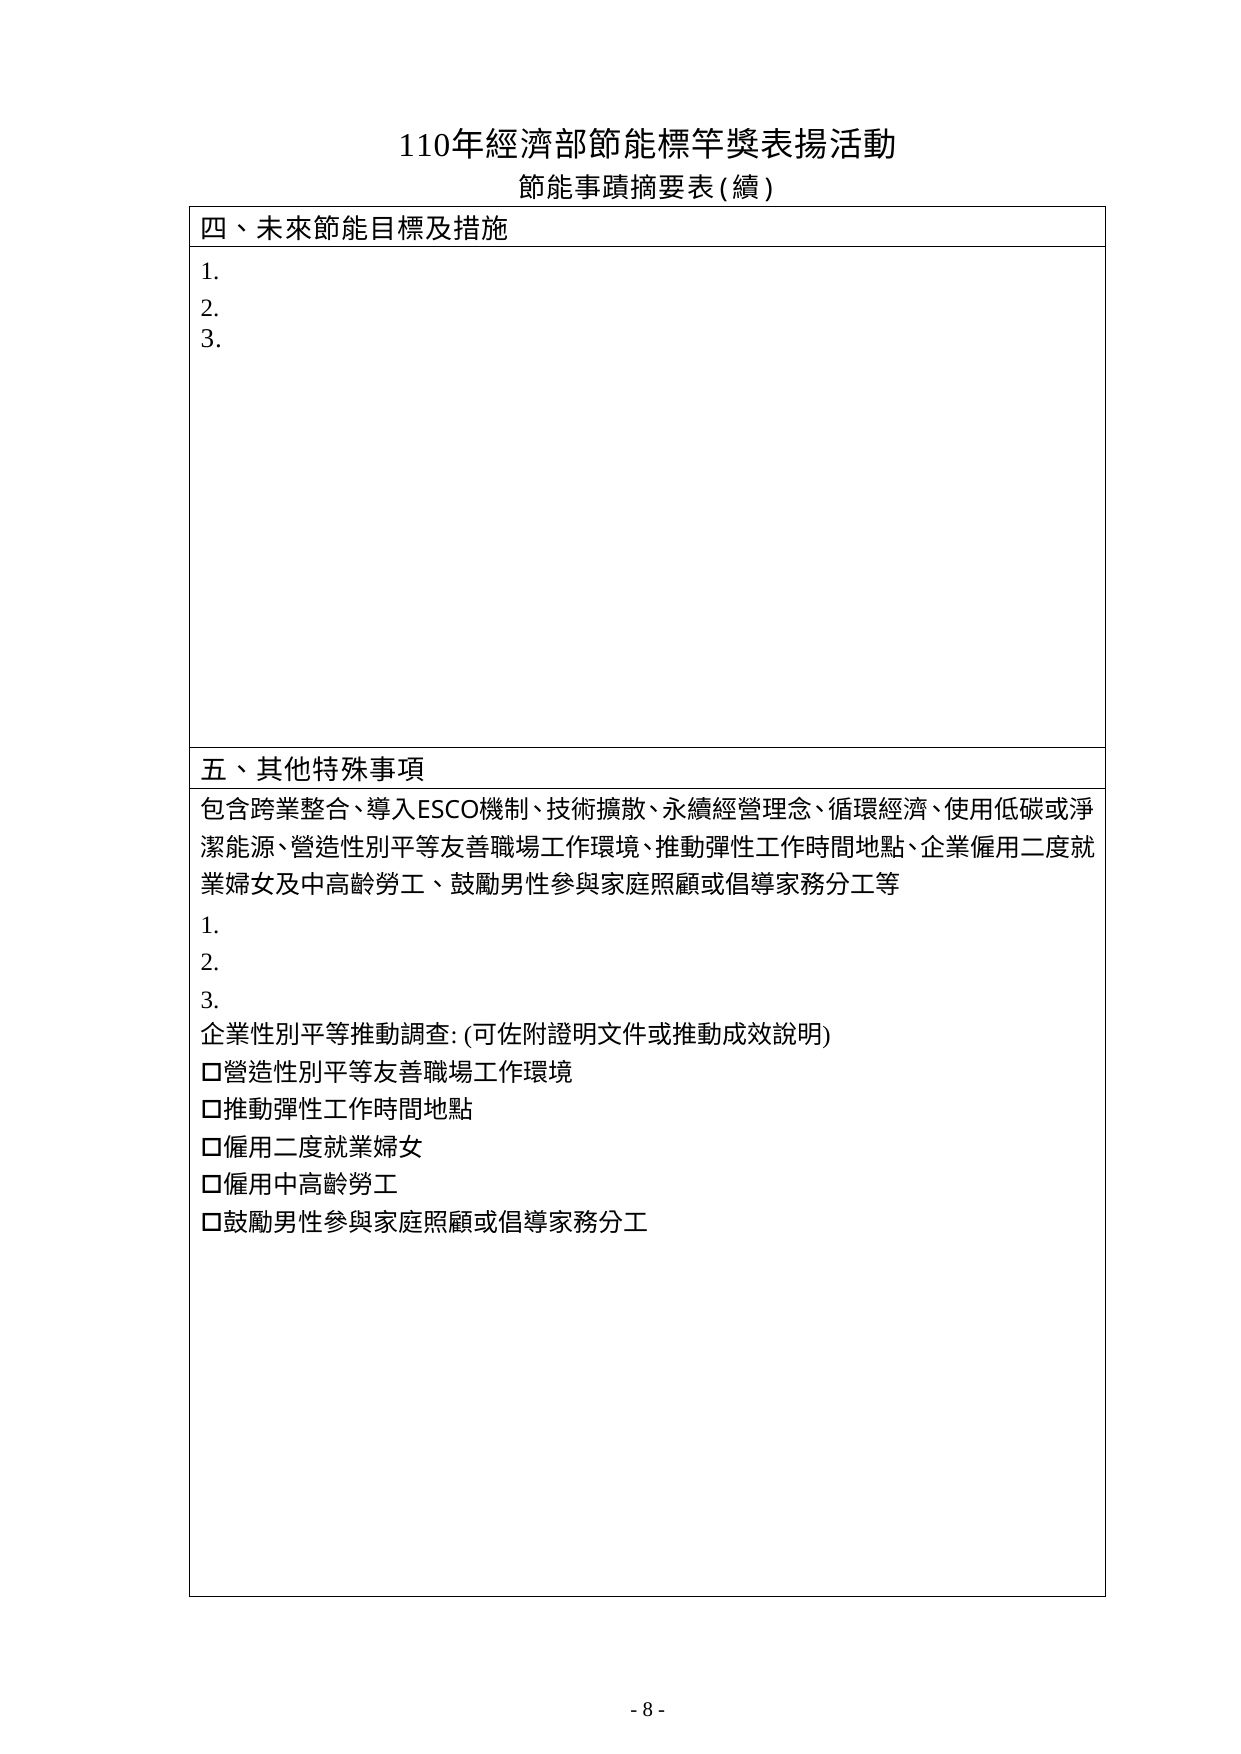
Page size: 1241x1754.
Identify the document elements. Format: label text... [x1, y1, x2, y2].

text 節能事蹟摘要表(續) [187, 166, 1107, 206]
table_cell 1. 2. 3. [190, 247, 1105, 747]
table_cell 五、其他特殊事項 [190, 748, 1105, 787]
table_header 四、未來節能目標及措施 [190, 207, 1105, 246]
table_cell 包含跨業整合、導入ESCO機制、技術擴散、永續經營理念、循環經濟、使用低碳或淨潔能源、營造性別平等友善職場工作環境、推動彈性工作時間地點、企業僱用二度就業婦女及中高齡勞工、鼓勵男性參與家庭照顧或倡導家務分工等 1. 2. 3. 企業性別平等推動調查: (可佐附證明文件或推動成效說明) 營造性別平等友善職場工作環境 推動彈性工作時間地點 僱用二度就業婦女 僱用中高齡勞工 鼓勵男性參與家庭照顧或倡導家務分工 [190, 789, 1105, 1596]
text 110年經濟部節能標竿獎表揚活動 [187, 118, 1107, 166]
